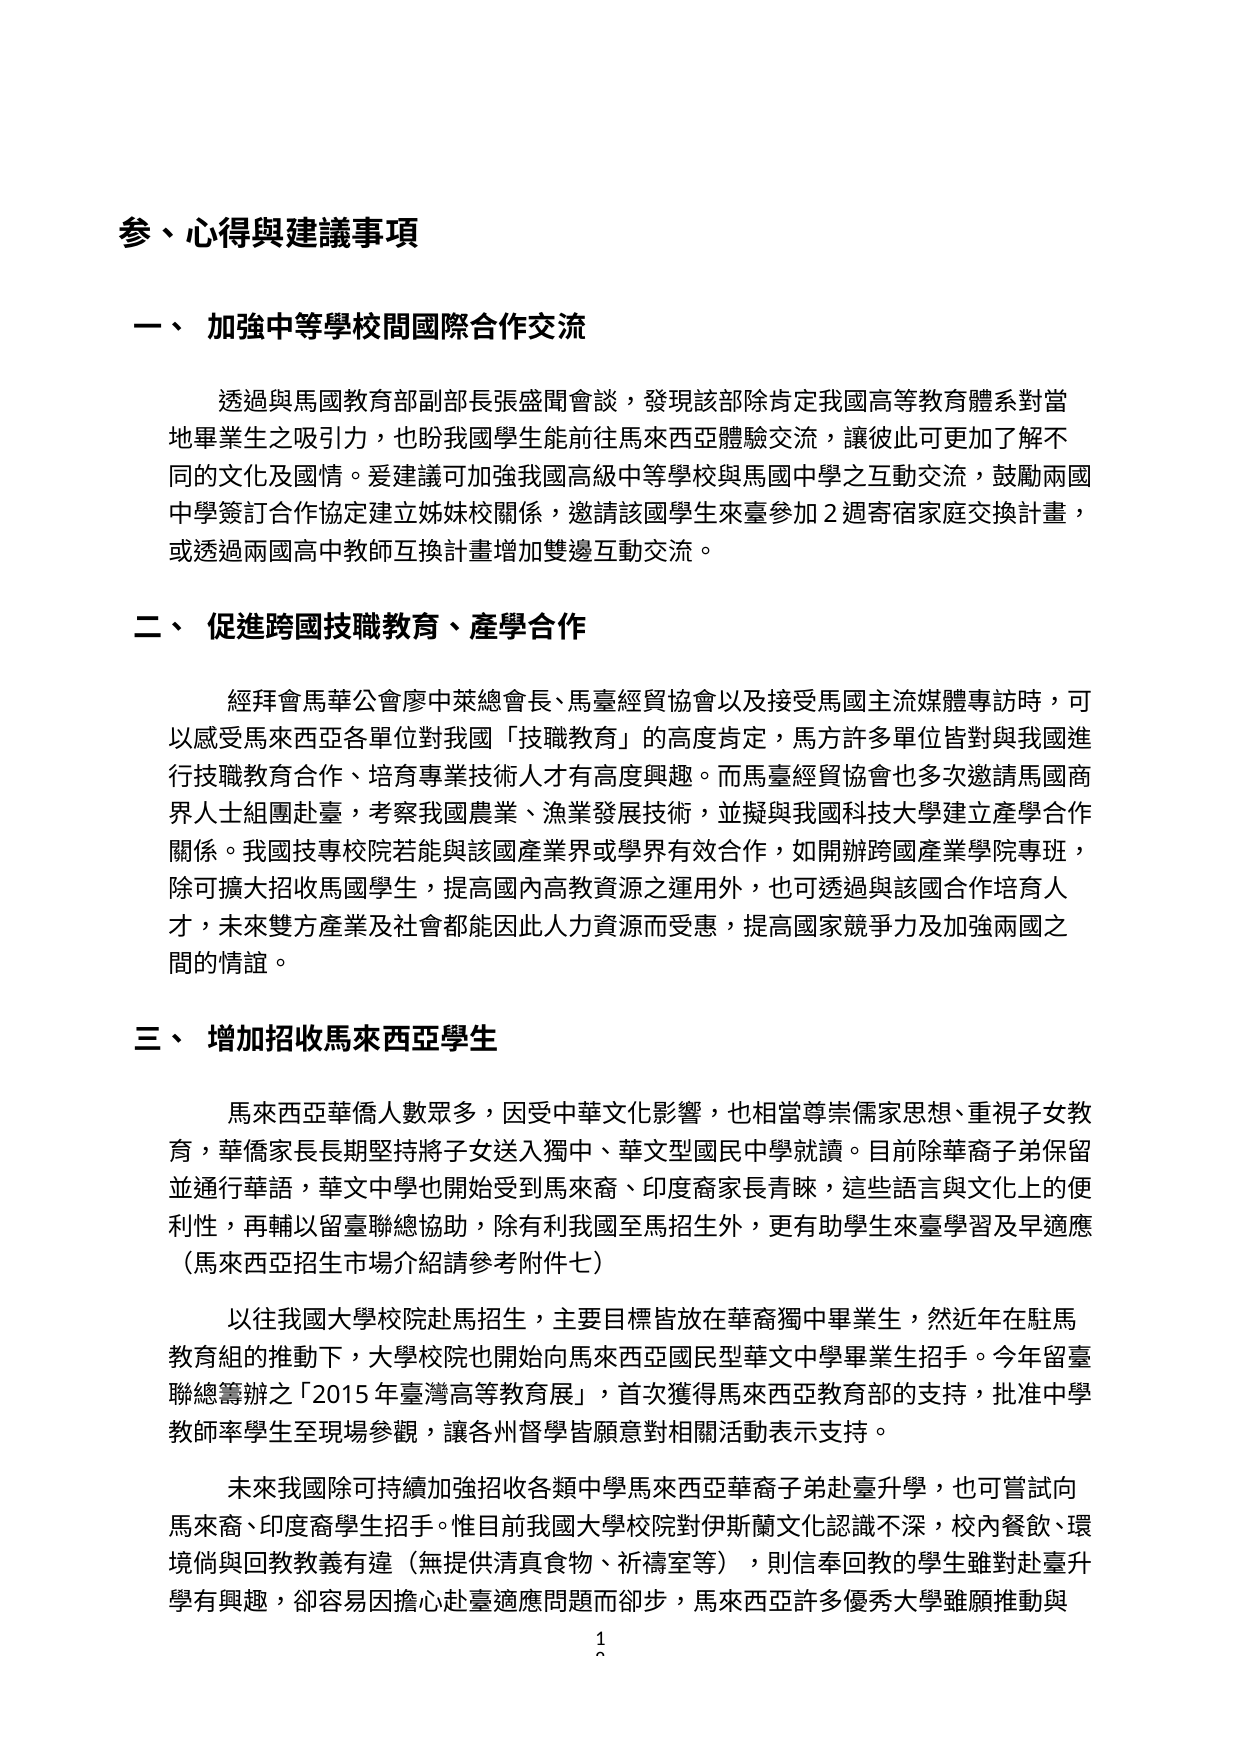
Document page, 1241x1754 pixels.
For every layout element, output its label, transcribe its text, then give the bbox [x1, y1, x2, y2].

text 未來我國除可持續加強招收各類中學馬來西亞華裔子弟赴臺升學，也可嘗試向馬來裔、印度裔學生招手。惟目前我國大學校院對伊斯蘭文化認識不深，校內餐飲、環境倘與回教教義有違（無提供清真食物、祈禱室等），則信奉回教的學生雖對赴臺升學有興趣，卻容易因擔心赴臺適應問題而卻步，馬來西亞許多優秀大學雖願推動與 [168, 1468, 1092, 1618]
list 加強中等學校間國際合作交流 [133, 287, 1092, 362]
text 馬來西亞華僑人數眾多，因受中華文化影響，也相當尊崇儒家思想、重視子女教育，華僑家長長期堅持將子女送入獨中、華文型國民中學就讀。目前除華裔子弟保留並通行華語，華文中學也開始受到馬來裔、印度裔家長青睞，這些語言與文化上的便利性，再輔以留臺聯總協助，除有利我國至馬招生外，更有助學生來臺學習及早適應。（馬來西亞招生市場介紹請參考附件七） [168, 1093, 1092, 1281]
text 經拜會馬華公會廖中萊總會長、馬臺經貿協會以及接受馬國主流媒體專訪時，可以感受馬來西亞各單位對我國「技職教育」的高度肯定，馬方許多單位皆對與我國進行技職教育合作、培育專業技術人才有高度興趣。而馬臺經貿協會也多次邀請馬國商界人士組團赴臺，考察我國農業、漁業發展技術，並擬與我國科技大學建立產學合作關係。我國技專校院若能與該國產業界或學界有效合作，如開辦跨國產業學院專班，除可擴大招收馬國學生，提高國內高教資源之運用外，也可透過與該國合作培育人才，未來雙方產業及社會都能因此人力資源而受惠，提高國家競爭力及加強兩國之間的情誼。 [168, 681, 1092, 981]
list 促進跨國技職教育、產學合作 [133, 587, 1092, 662]
subtitle 参、心得與建議事項 [118, 193, 1092, 268]
list 增加招收馬來西亞學生 [133, 999, 1092, 1074]
text 透過與馬國教育部副部長張盛聞會談，發現該部除肯定我國高等教育體系對當地畢業生之吸引力，也盼我國學生能前往馬來西亞體驗交流，讓彼此可更加了解不同的文化及國情。爰建議可加強我國高級中等學校與馬國中學之互動交流，鼓勵兩國中學簽訂合作協定建立姊妹校關係，邀請該國學生來臺參加2週寄宿家庭交換計畫，或透過兩國高中教師互換計畫增加雙邊互動交流。 [168, 381, 1092, 568]
text 以往我國大學校院赴馬招生，主要目標皆放在華裔獨中畢業生，然近年在駐馬教育組的推動下，大學校院也開始向馬來西亞國民型華文中學畢業生招手。今年留臺聯總籌辦之「2015年臺灣高等教育展」，首次獲得馬來西亞教育部的支持，批准中學教師率學生至現場參觀，讓各州督學皆願意對相關活動表示支持。 [168, 1299, 1092, 1449]
